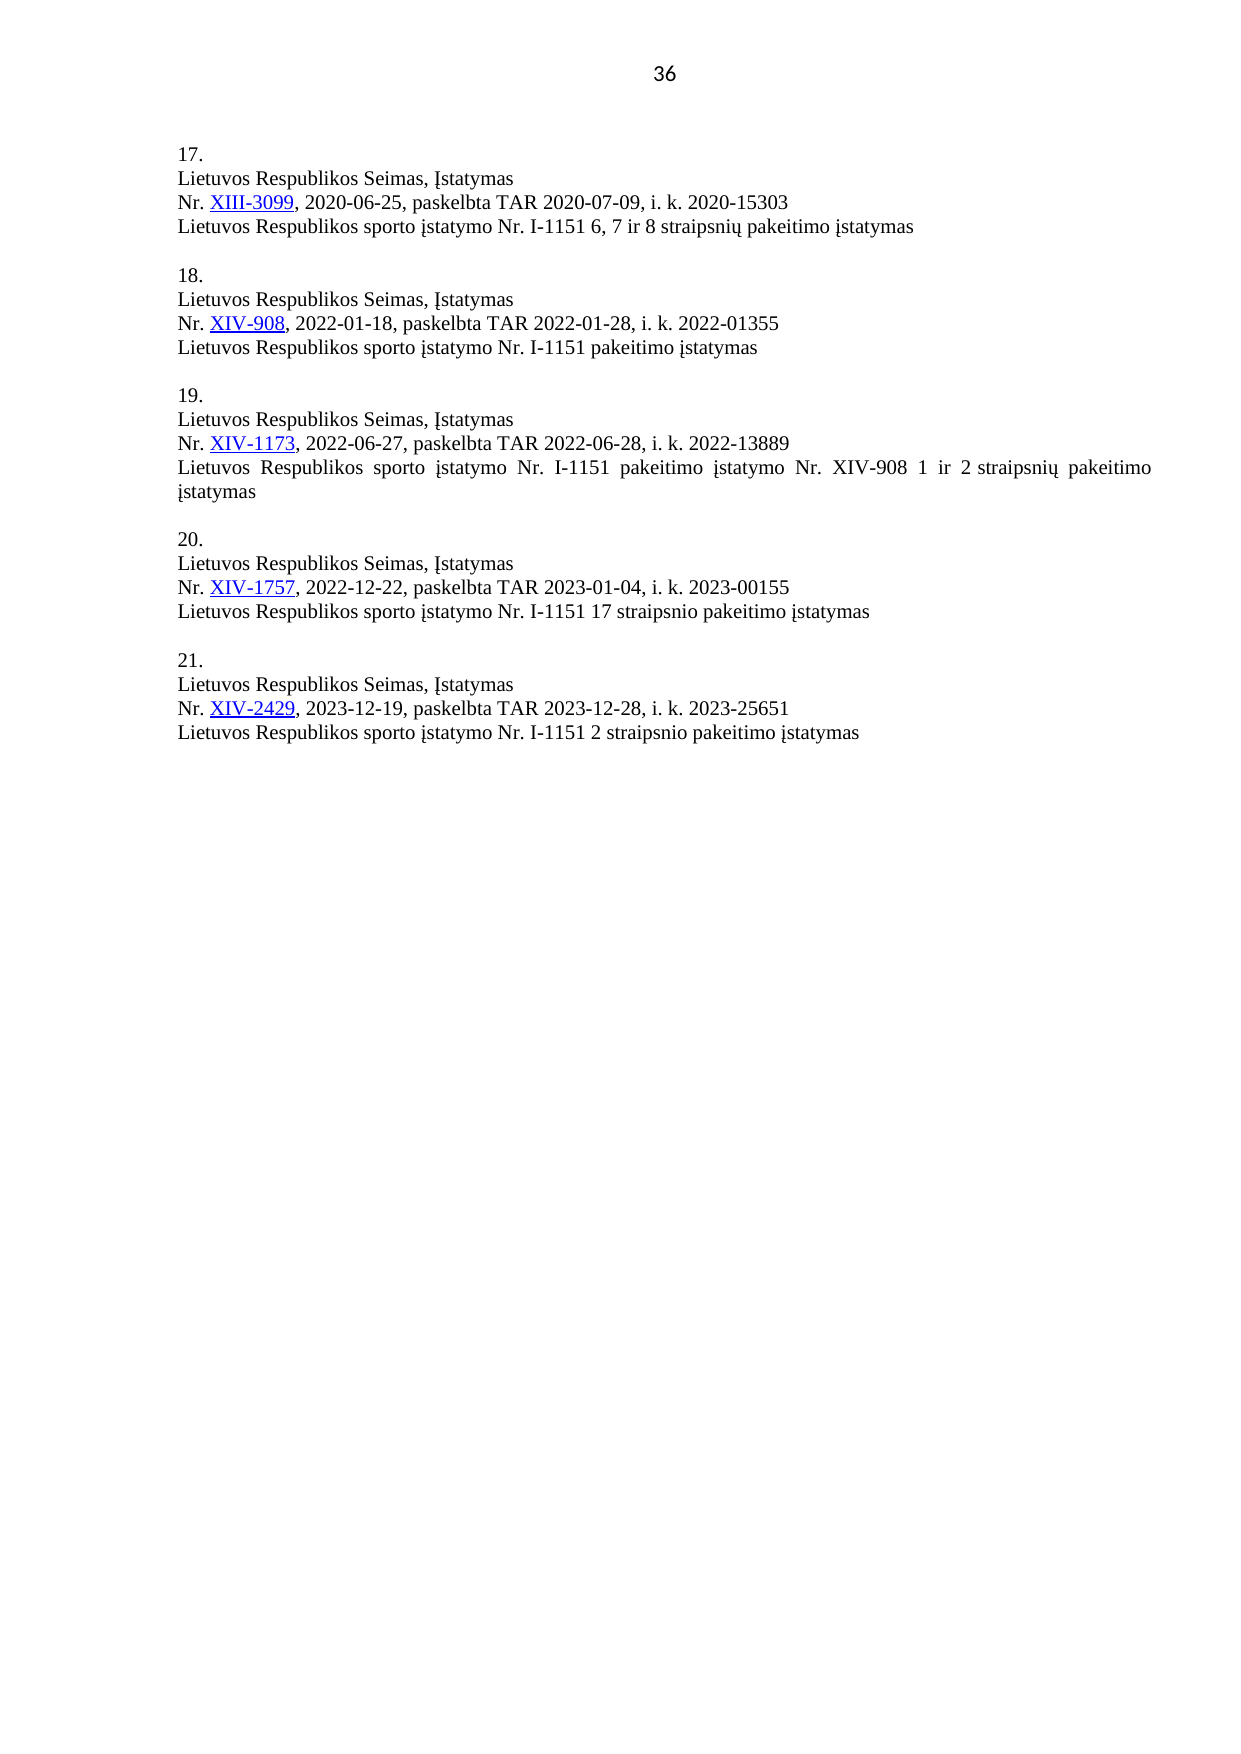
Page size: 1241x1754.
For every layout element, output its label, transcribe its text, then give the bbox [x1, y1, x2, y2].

text 19. [177, 383, 1152, 407]
text Nr. XIV-908, 2022-01-18, paskelbta TAR 2022-01-28, i. k. 2022-01355 [177, 311, 1152, 335]
text Lietuvos Respublikos sporto įstatymo Nr. I-1151 17 straipsnio pakeitimo įstatymas [177, 599, 1152, 623]
text 20. [177, 527, 1152, 551]
text Nr. XIV-1173, 2022-06-27, paskelbta TAR 2022-06-28, i. k. 2022-13889 [177, 431, 1152, 455]
text Nr. XIV-1757, 2022-12-22, paskelbta TAR 2023-01-04, i. k. 2023-00155 [177, 575, 1152, 599]
text Lietuvos Respublikos sporto įstatymo Nr. I-1151 pakeitimo įstatymo Nr. XIV-908 1 ir 2 straipsnių pakeitimo įstatymas [177, 455, 1152, 503]
text Nr. XIII-3099, 2020-06-25, paskelbta TAR 2020-07-09, i. k. 2020-15303 [177, 190, 1152, 214]
text 21. [177, 647, 1152, 672]
text Nr. XIV-2429, 2023-12-19, paskelbta TAR 2023-12-28, i. k. 2023-25651 [177, 696, 1152, 720]
text Lietuvos Respublikos Seimas, Įstatymas [177, 551, 1152, 575]
text 18. [177, 262, 1152, 287]
text Lietuvos Respublikos Seimas, Įstatymas [177, 407, 1152, 431]
text Lietuvos Respublikos sporto įstatymo Nr. I-1151 2 straipsnio pakeitimo įstatymas [177, 720, 1152, 744]
text Lietuvos Respublikos Seimas, Įstatymas [177, 672, 1152, 696]
text Lietuvos Respublikos Seimas, Įstatymas [177, 287, 1152, 311]
text Lietuvos Respublikos sporto įstatymo Nr. I-1151 pakeitimo įstatymas [177, 335, 1152, 359]
text 17. [177, 142, 1152, 166]
text Lietuvos Respublikos sporto įstatymo Nr. I-1151 6, 7 ir 8 straipsnių pakeitimo įstatymas [177, 214, 1152, 238]
text Lietuvos Respublikos Seimas, Įstatymas [177, 166, 1152, 190]
